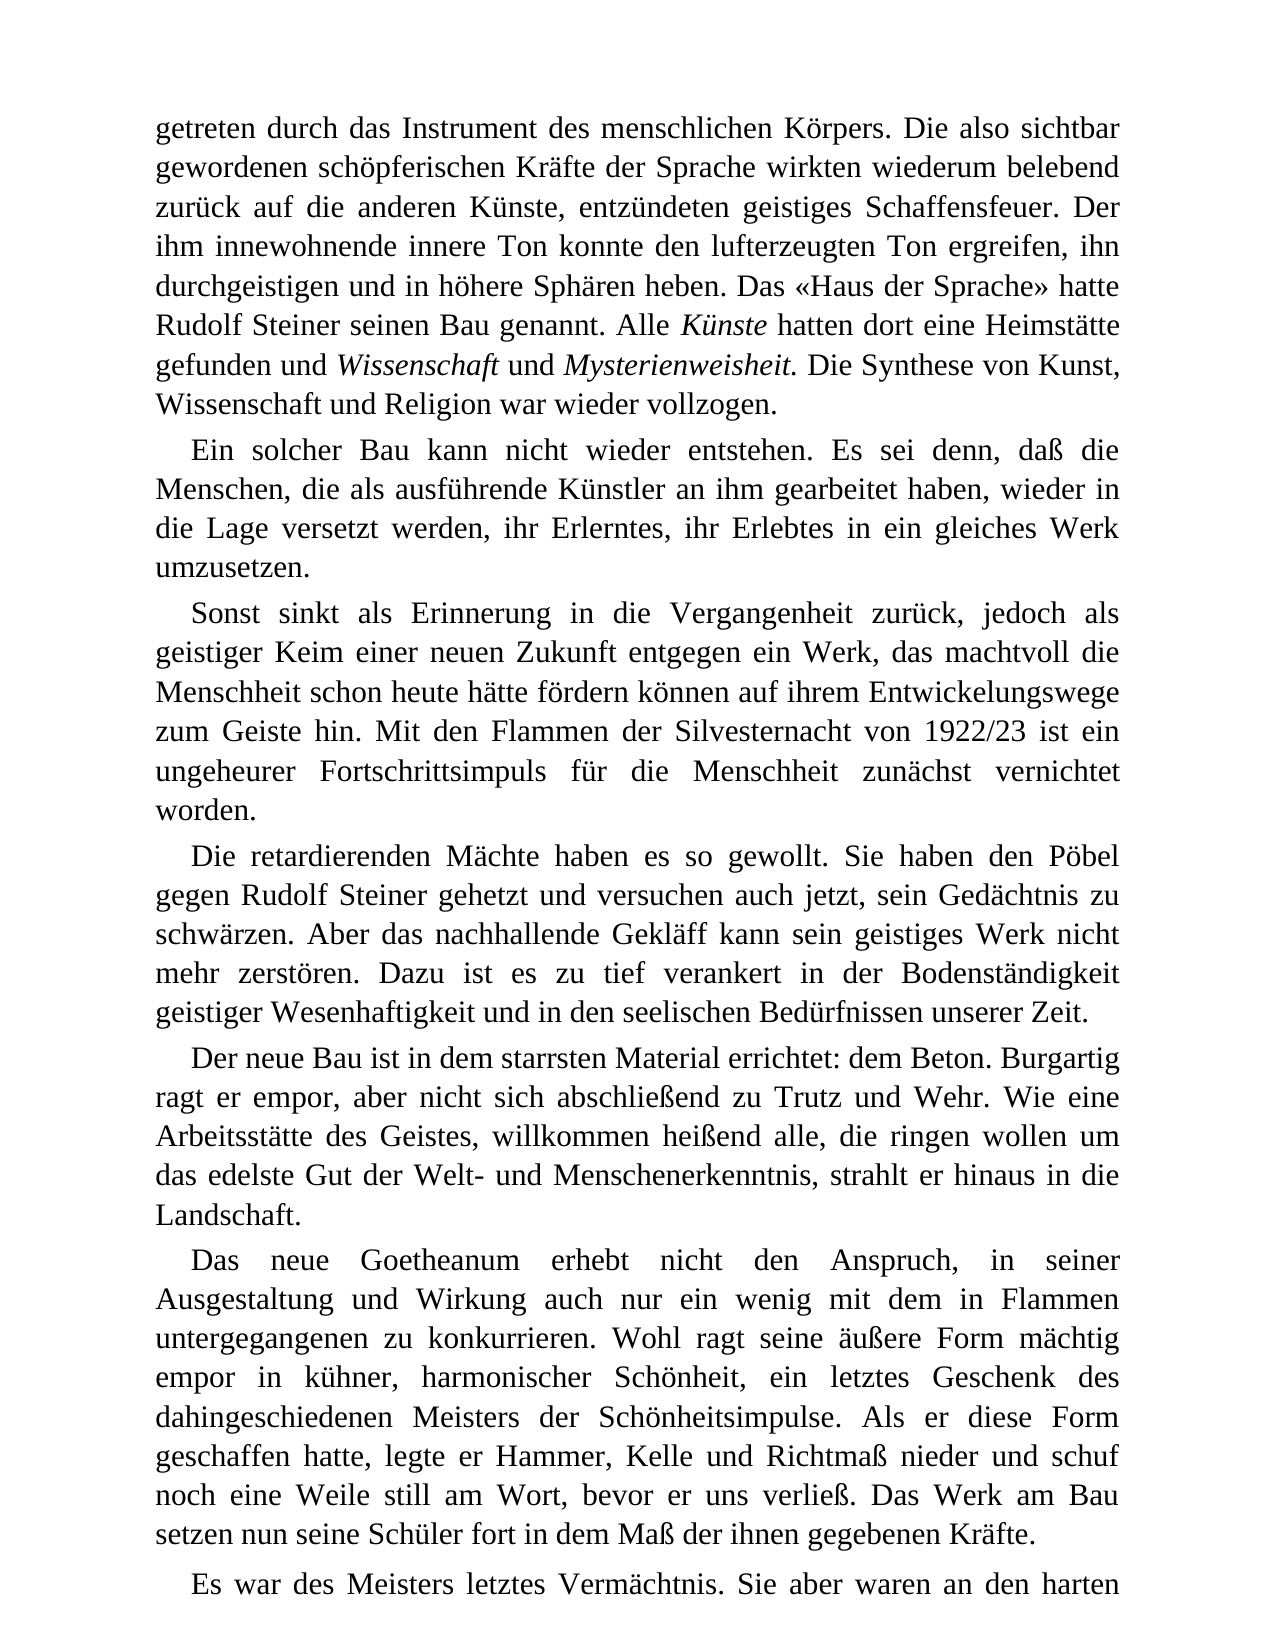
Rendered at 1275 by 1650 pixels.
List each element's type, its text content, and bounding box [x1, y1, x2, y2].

text Sonst sinkt als Erinnerung in die Vergangenheit zurück, jedoch als geistiger Keim einer neuen Zukunft entgegen ein Werk, das machtvoll die Menschheit schon heute hätte fördern können auf ihrem Entwickelungswege zum Geiste hin. Mit den Flammen der Silvesternacht von 1922/23 ist ein ungeheurer Fortschrittsimpuls für die Menschheit zunächst vernichtet worden. [155, 594, 1121, 827]
text Das neue Goetheanum erhebt nicht den Anspruch, in seiner Ausgestaltung und Wirkung auch nur ein wenig mit dem in Flammen untergegangenen zu konkurrieren. Wohl ragt seine äußere Form mächtig empor in kühner, harmonischer Schönheit, ein letztes Geschenk des dahingeschiedenen Meisters der Schönheitsimpulse. Als er diese Form geschaffen hatte, legte er Hammer, Kelle und Richtmaß nieder und schuf noch eine Weile still am Wort, bevor er uns verließ. Das Werk am Bau setzen nun seine Schüler fort in dem Maß der ihnen gegebenen Kräfte. [155, 1241, 1121, 1551]
text getreten durch das Instrument des menschlichen Körpers. Die also sichtbar gewordenen schöpferischen Kräfte der Sprache wirkten wiederum belebend zurück auf die anderen Künste, entzündeten geistiges Schaffensfeuer. Der ihm innewohnende innere Ton konnte den lufterzeugten Ton ergreifen, ihn durchgeistigen und in höhere Sphären heben. Das «Haus der Sprache» hatte Rudolf Steiner seinen Bau genannt. Alle Künste hatten dort eine Heimstätte gefunden und Wissenschaft und Mysterienweisheit. Die Synthese von Kunst, Wissenschaft und Religion war wieder vollzogen. [155, 109, 1121, 421]
text Der neue Bau ist in dem starrsten Material errichtet: dem Beton. Burgartig ragt er empor, aber nicht sich abschließend zu Trutz und Wehr. Wie eine Arbeitsstätte des Geistes, willkommen heißend alle, die ringen wollen um das edelste Gut der Welt- und Menschenerkenntnis, strahlt er hinaus in die Landschaft. [155, 1039, 1121, 1232]
text Ein solcher Bau kann nicht wieder entstehen. Es sei denn, daß die Menschen, die als ausführende Künstler an ihm gearbeitet haben, wieder in die Lage versetzt werden, ihr Erlerntes, ihr Erlebtes in ein gleiches Werk umzusetzen. [155, 431, 1121, 584]
text Es war des Meisters letztes Vermächtnis. Sie aber waren an den harten [155, 1565, 1121, 1601]
text Die retardierenden Mächte haben es so gewollt. Sie haben den Pöbel gegen Rudolf Steiner gehetzt und versuchen auch jetzt, sein Gedächtnis zu schwärzen. Aber das nachhallende Gekläff kann sein geistiges Werk nicht mehr zerstören. Dazu ist es zu tief verankert in der Bodenständigkeit geistiger Wesenhaftigkeit und in den seelischen Bedürfnissen unserer Zeit. [155, 837, 1121, 1029]
